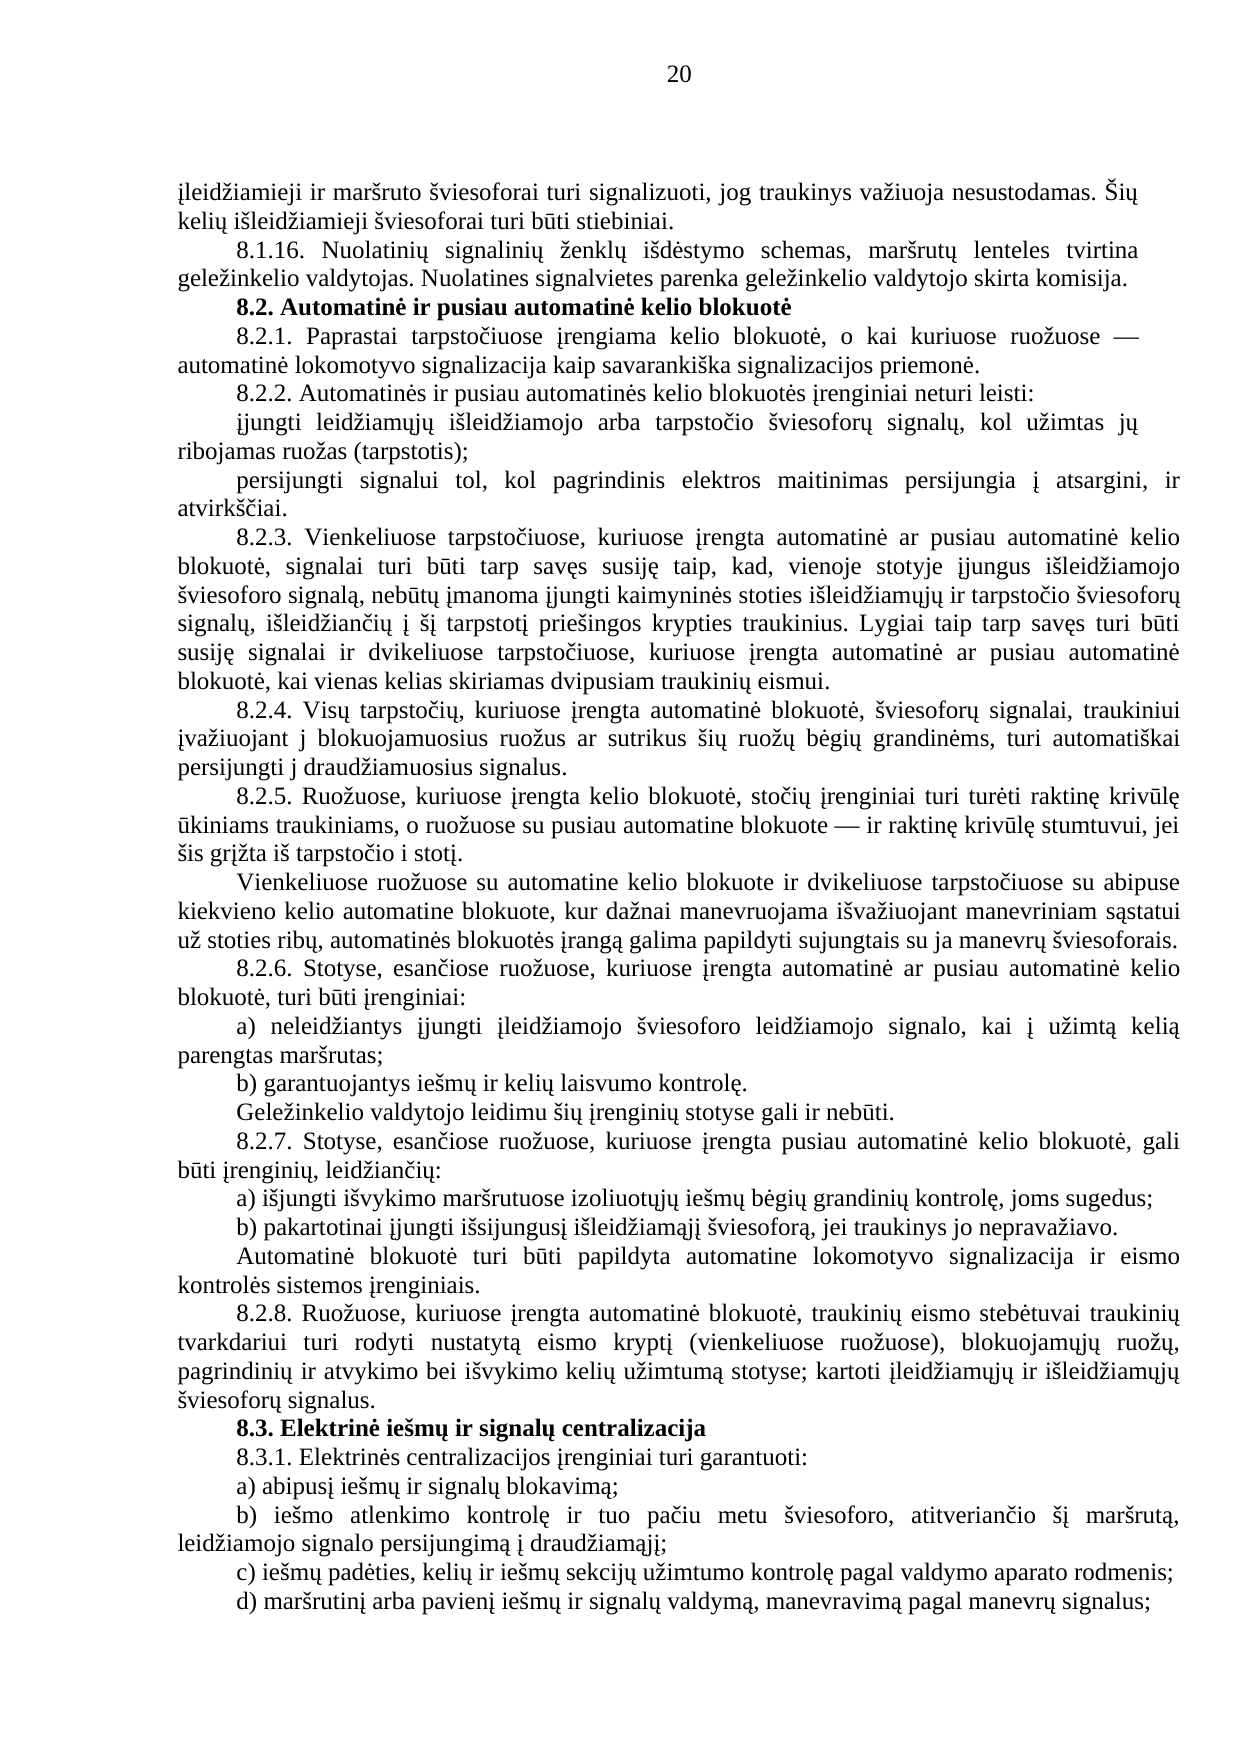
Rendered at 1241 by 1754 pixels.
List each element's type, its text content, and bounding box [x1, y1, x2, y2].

text įleidžiamieji ir maršruto šviesoforai turi signalizuoti, jog traukinys važiuoja nesustodamas. Šių kelių išleidžiamieji šviesoforai turi būti stiebiniai. [177, 177, 1139, 235]
text d) maršrutinį arba pavienį iešmų ir signalų valdymą, manevravimą pagal manevrų signalus; [177, 1586, 1181, 1615]
text 8.2.1. Paprastai tarpstočiuose įrengiama kelio blokuotė, o kai kuriuose ruožuose — automatinė lokomotyvo signalizacija kaip savarankiška signalizacijos priemonė. [177, 321, 1139, 378]
text a) išjungti išvykimo maršrutuose izoliuotųjų iešmų bėgių grandinių kontrolę, joms sugedus; [177, 1183, 1181, 1212]
text 8.2.6. Stotyse, esančiose ruožuose, kuriuose įrengta automatinė ar pusiau automatinė kelio blokuotė, turi būti įrenginiai: [177, 953, 1181, 1011]
text 8.2.5. Ruožuose, kuriuose įrengta kelio blokuotė, stočių įrenginiai turi turėti raktinę krivūlę ūkiniams traukiniams, o ruožuose su pusiau automatine blokuote — ir raktinę krivūlę stumtuvui, jei šis grįžta iš tarpstočio i stotį. [177, 781, 1181, 867]
text 8.1.16. Nuolatinių signalinių ženklų išdėstymo schemas, maršrutų lenteles tvirtina geležinkelio valdytojas. Nuolatines signalvietes parenka geležinkelio valdytojo skirta komisija. [177, 235, 1139, 292]
text Automatinė blokuotė turi būti papildyta automatine lokomotyvo signalizacija ir eismo kontrolės sistemos įrenginiais. [177, 1241, 1181, 1298]
text 8.2.4. Visų tarpstočių, kuriuose įrengta automatinė blokuotė, šviesoforų signalai, traukiniui įvažiuojant j blokuojamuosius ruožus ar sutrikus šių ruožų bėgių grandinėms, turi automatiškai persijungti j draudžiamuosius signalus. [177, 695, 1181, 781]
text 8.2.3. Vienkeliuose tarpstočiuose, kuriuose įrengta automatinė ar pusiau automatinė kelio blokuotė, signalai turi būti tarp savęs susiję taip, kad, vienoje stotyje įjungus išleidžiamojo šviesoforo signalą, nebūtų įmanoma įjungti kaimyninės stoties išleidžiamųjų ir tarpstočio šviesoforų signalų, išleidžiančių į šį tarpstotį priešingos krypties traukinius. Lygiai taip tarp savęs turi būti susiję signalai ir dvikeliuose tarpstočiuose, kuriuose įrengta automatinė ar pusiau automatinė blokuotė, kai vienas kelias skiriamas dvipusiam traukinių eismui. [177, 522, 1181, 695]
text Vienkeliuose ruožuose su automatine kelio blokuote ir dvikeliuose tarpstočiuose su abipuse kiekvieno kelio automatine blokuote, kur dažnai manevruojama išvažiuojant manevriniam sąstatui už stoties ribų, automatinės blokuotės įrangą galima papildyti sujungtais su ja manevrų šviesoforais. [177, 867, 1181, 953]
text 8.2.8. Ruožuose, kuriuose įrengta automatinė blokuotė, traukinių eismo stebėtuvai traukinių tvarkdariui turi rodyti nustatytą eismo kryptį (vienkeliuose ruožuose), blokuojamųjų ruožų, pagrindinių ir atvykimo bei išvykimo kelių užimtumą stotyse; kartoti įleidžiamųjų ir išleidžiamųjų šviesoforų signalus. [177, 1298, 1181, 1413]
text a) neleidžiantys įjungti įleidžiamojo šviesoforo leidžiamojo signalo, kai į užimtą kelią parengtas maršrutas; [177, 1011, 1181, 1068]
text persijungti signalui tol, kol pagrindinis elektros maitinimas persijungia į atsargini, ir atvirkščiai. [177, 465, 1181, 522]
text b) pakartotinai įjungti išsijungusį išleidžiamąjį šviesoforą, jei traukinys jo nepravažiavo. [177, 1212, 1181, 1241]
text 8.3.1. Elektrinės centralizacijos įrenginiai turi garantuoti: [177, 1442, 1181, 1471]
text 8.2. Automatinė ir pusiau automatinė kelio blokuotė [236, 292, 1139, 321]
text 8.2.2. Automatinės ir pusiau automatinės kelio blokuotės įrenginiai neturi leisti: [177, 378, 1139, 407]
text Geležinkelio valdytojo leidimu šių įrenginių stotyse gali ir nebūti. [177, 1097, 1181, 1126]
text a) abipusį iešmų ir signalų blokavimą; [177, 1471, 1181, 1500]
text 8.3. Elektrinė iešmų ir signalų centralizacija [236, 1413, 1139, 1442]
text 8.2.7. Stotyse, esančiose ruožuose, kuriuose įrengta pusiau automatinė kelio blokuotė, gali būti įrenginių, leidžiančių: [177, 1126, 1181, 1183]
text c) iešmų padėties, kelių ir iešmų sekcijų užimtumo kontrolę pagal valdymo aparato rodmenis; [177, 1557, 1181, 1586]
text įjungti leidžiamųjų išleidžiamojo arba tarpstočio šviesoforų signalų, kol užimtas jų ribojamas ruožas (tarpstotis); [177, 407, 1139, 465]
text b) garantuojantys iešmų ir kelių laisvumo kontrolę. [177, 1068, 1181, 1097]
text b) iešmo atlenkimo kontrolę ir tuo pačiu metu šviesoforo, atitveriančio šį maršrutą, leidžiamojo signalo persijungimą į draudžiamąjį; [177, 1500, 1181, 1557]
